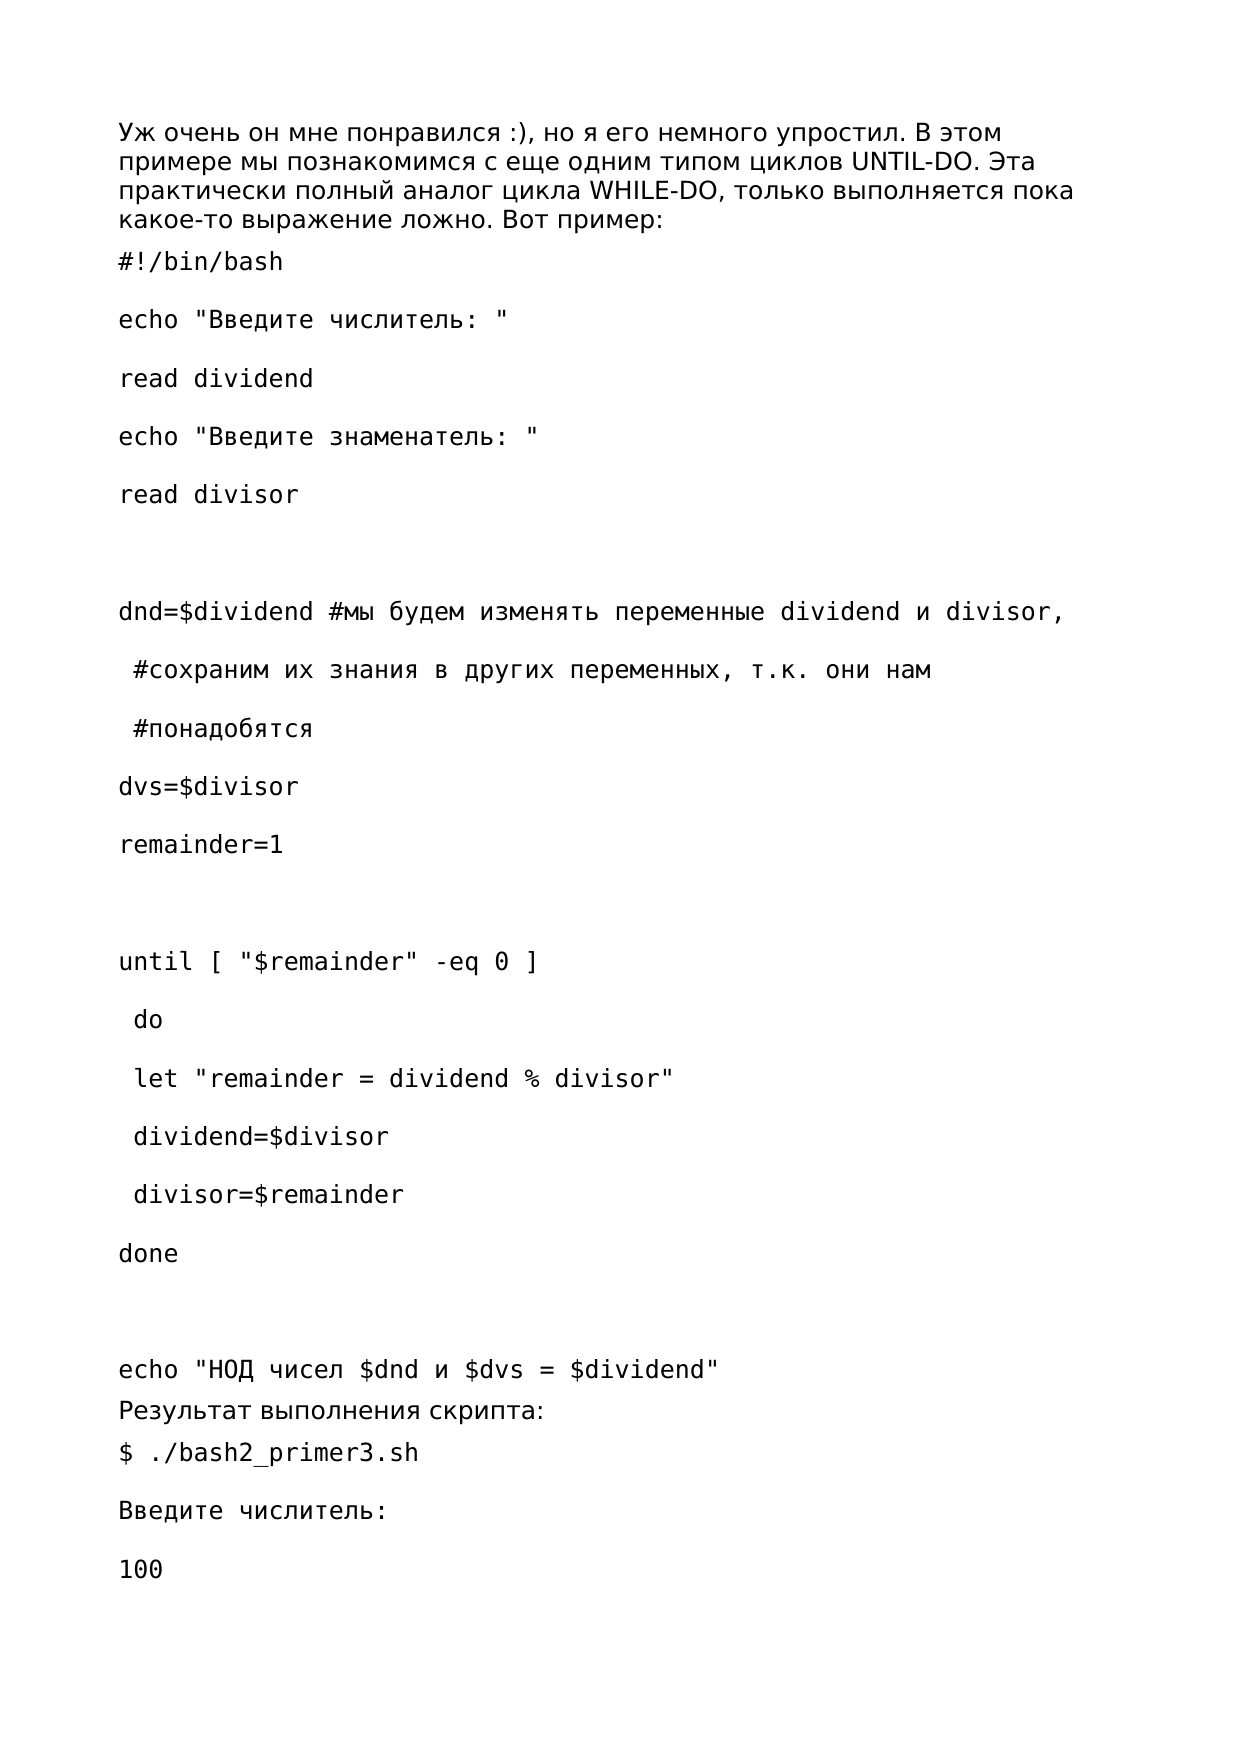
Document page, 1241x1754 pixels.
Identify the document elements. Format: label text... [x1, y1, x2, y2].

text #!/bin/bash echo "Введите числитель: " read dividend echo "Введите знаменатель: " read divisor dnd=$dividend #мы будем изменять переменные dividend и divisor, #сохраним их знания в других переменных, т.к. они нам #понадобятся dvs=$divisor remainder=1 until [ "$remainder" -eq 0 ] do let "remainder = dividend % divisor" dividend=$divisor divisor=$remainder done echo "НОД чисел $dnd и $dvs = $dividend" [118, 247, 1122, 1385]
text Результат выполнения скрипта: [118, 1397, 1122, 1426]
text Уж очень он мне понравился :), но я его немного упростил. В этом примере мы познакомимся с еще одним типом циклов UNTIL-DO. Эта практически полный аналог цикла WHILE-DO, только выполняется пока какое-то выражение ложно. Вот пример: [118, 118, 1122, 235]
text $ ./bash2_primer3.sh Введите числитель: 100 [118, 1438, 1122, 1613]
